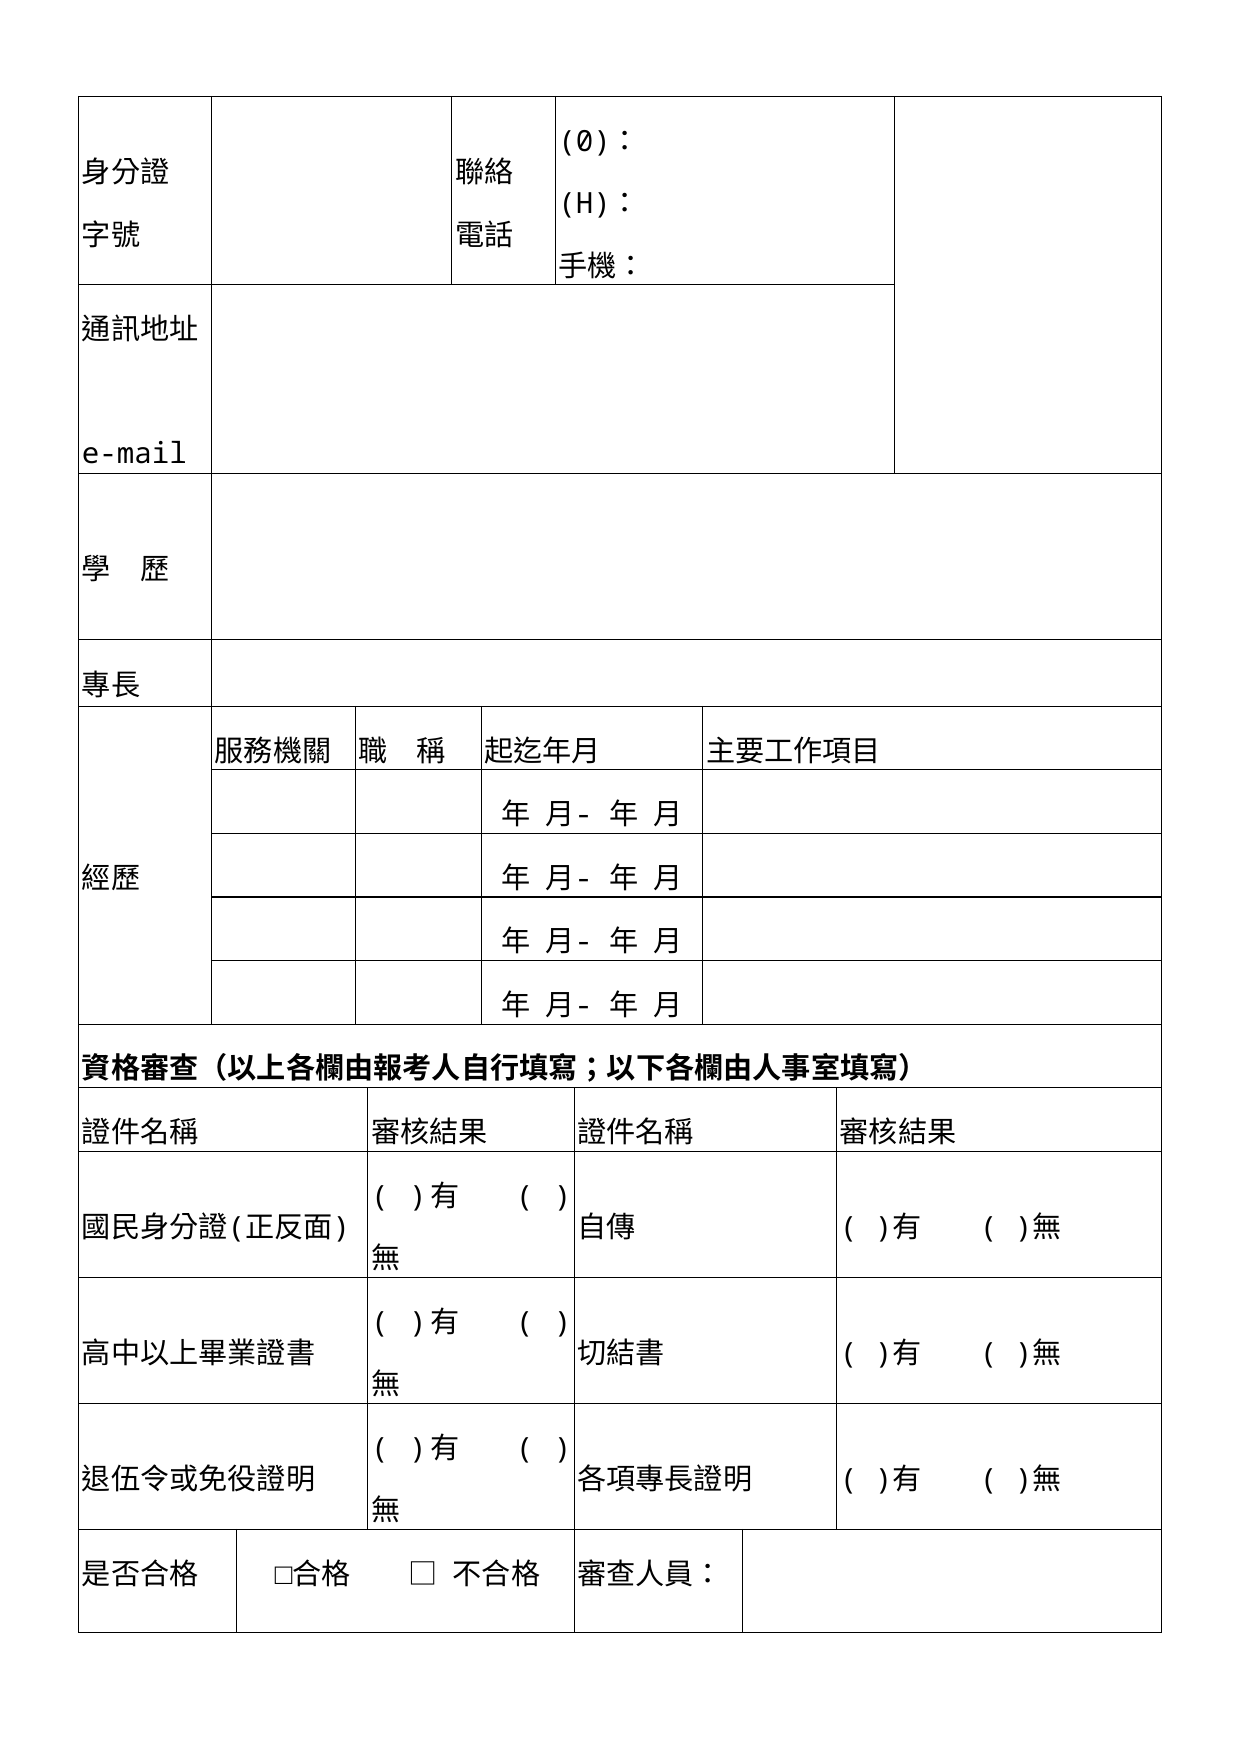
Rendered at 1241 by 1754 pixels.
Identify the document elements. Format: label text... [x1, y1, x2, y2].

table_cell ( )有 ( )無 [837, 1152, 1161, 1277]
table_cell [356, 961, 481, 1023]
table_cell [743, 1530, 1161, 1632]
table_cell □合格 □ 不合格 [237, 1530, 574, 1632]
table_cell [212, 961, 355, 1023]
table_cell ( )有 ( )無 [837, 1404, 1161, 1529]
table_cell 聯絡 電話 [452, 97, 555, 284]
table_cell [212, 834, 355, 896]
table_cell 年 月- 年 月 [482, 834, 702, 896]
table_cell 經歷 [79, 707, 211, 1023]
table_cell 是否合格 [79, 1530, 236, 1632]
table_cell 年 月- 年 月 [482, 770, 702, 833]
table_cell 通訊地址 e-mail [79, 285, 211, 473]
table_cell [356, 770, 481, 833]
table_cell 職 稱 [356, 707, 481, 769]
table_cell 年 月- 年 月 [482, 961, 702, 1023]
table_cell 資格審查（以上各欄由報考人自行填寫；以下各欄由人事室填寫） [79, 1025, 1161, 1087]
table_cell [212, 285, 894, 473]
table_cell ( )有 ( )無 [368, 1152, 574, 1277]
table_cell ( )有 ( )無 [368, 1278, 574, 1403]
table_cell 起迄年月 [482, 707, 702, 769]
table_cell [212, 770, 355, 833]
table_cell 專長 [79, 640, 211, 706]
table_cell [212, 898, 355, 960]
table_cell 切結書 [575, 1278, 836, 1403]
table_cell [356, 898, 481, 960]
table_cell 自傳 [575, 1152, 836, 1277]
table_cell [212, 640, 1161, 706]
table_cell (0)： (H)： 手機： [556, 97, 894, 284]
table_cell 審核結果 [837, 1088, 1161, 1151]
table_cell [703, 961, 1161, 1023]
table_cell 證件名稱 [575, 1088, 836, 1151]
table_cell 服務機關 [212, 707, 355, 769]
table_cell 學 歷 [79, 474, 211, 638]
table_cell [212, 97, 451, 284]
table_cell 證件名稱 [79, 1088, 367, 1151]
table_cell 年 月- 年 月 [482, 898, 702, 960]
table_cell 審核結果 [368, 1088, 574, 1151]
table_cell ( )有 ( )無 [368, 1404, 574, 1529]
table_cell 各項專長證明 [575, 1404, 836, 1529]
table_cell [703, 898, 1161, 960]
table_cell 身分證 字號 [79, 97, 211, 284]
table_cell [703, 770, 1161, 833]
table_cell 高中以上畢業證書 [79, 1278, 367, 1403]
table_cell [895, 97, 1161, 473]
table_cell [356, 834, 481, 896]
table_cell 國民身分證(正反面) [79, 1152, 367, 1277]
table_cell [212, 474, 1161, 638]
table_cell ( )有 ( )無 [837, 1278, 1161, 1403]
table_cell 退伍令或免役證明 [79, 1404, 367, 1529]
table_cell 主要工作項目 [703, 707, 1161, 769]
table_cell 審查人員： [575, 1530, 742, 1632]
table_cell [703, 834, 1161, 896]
